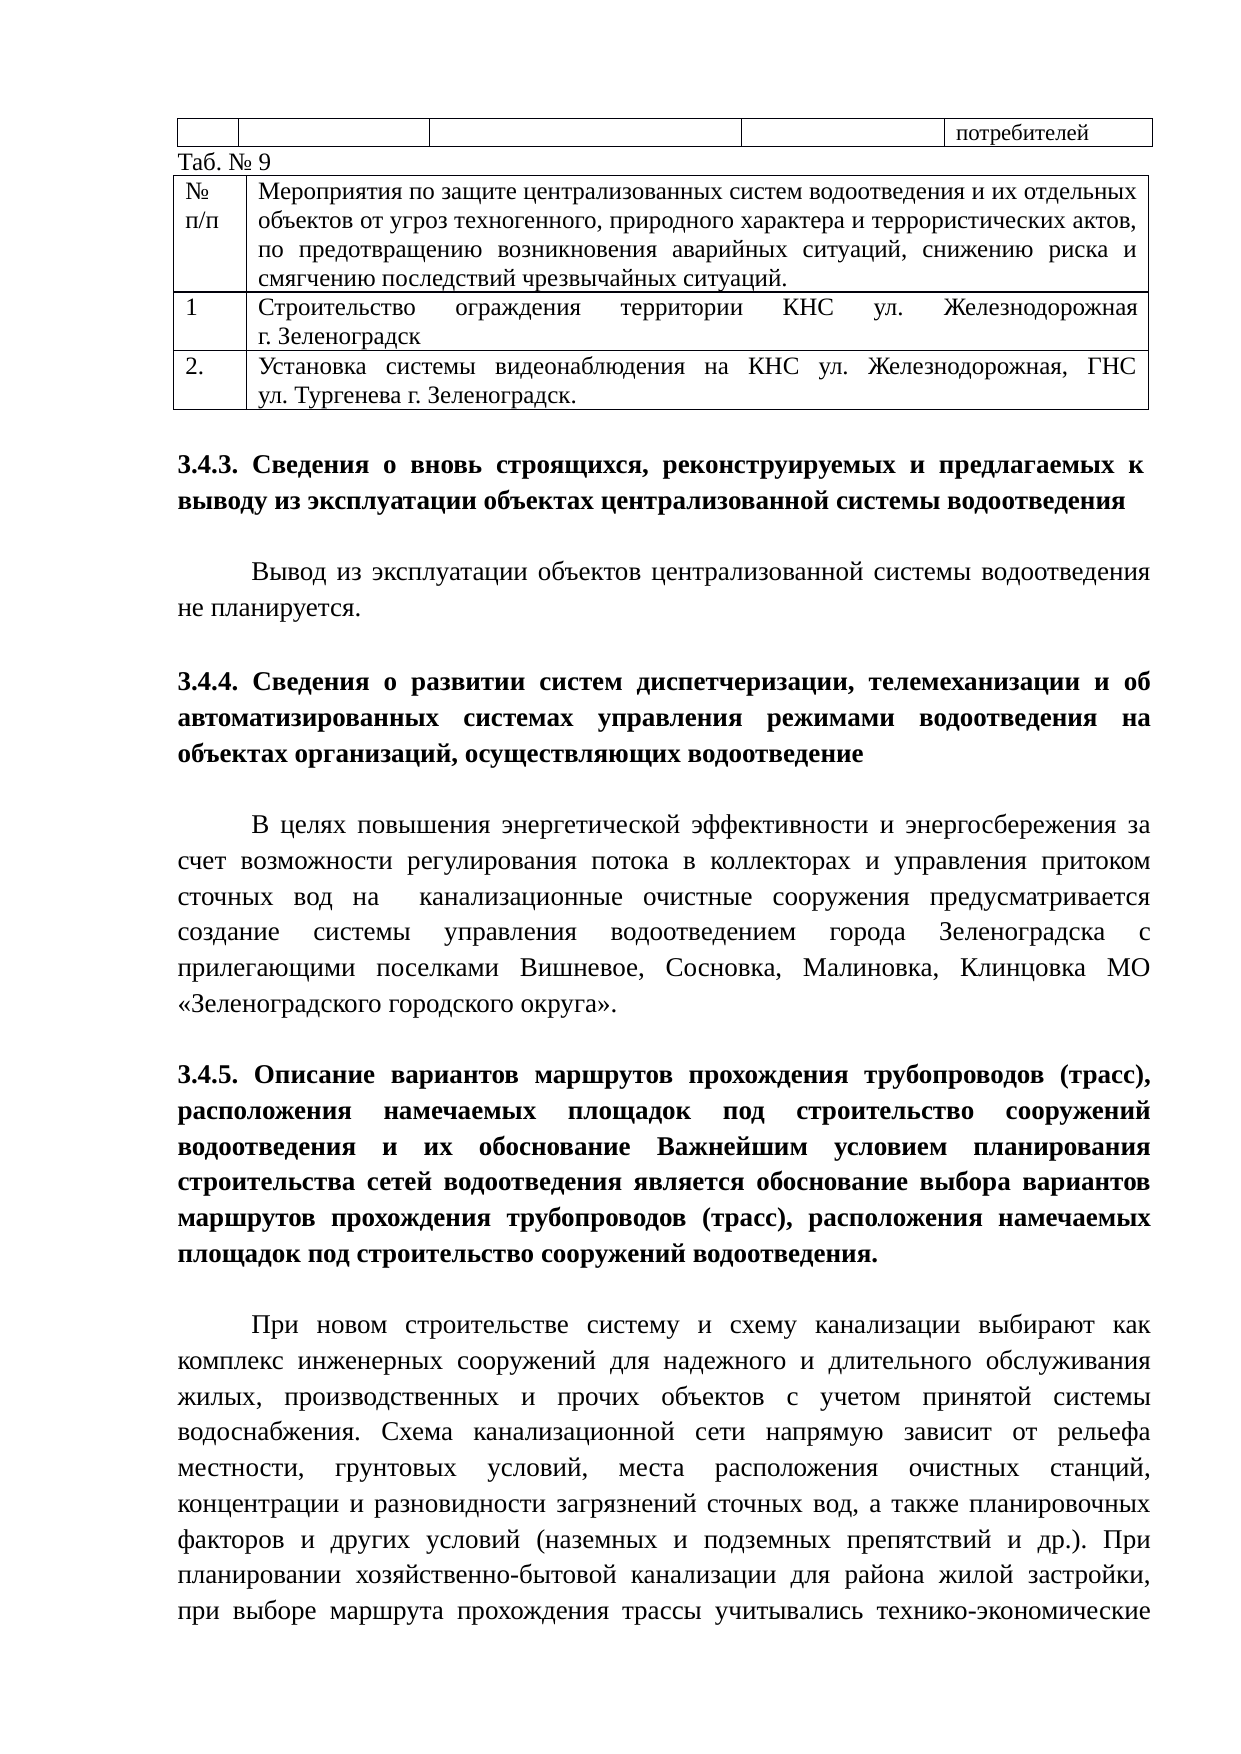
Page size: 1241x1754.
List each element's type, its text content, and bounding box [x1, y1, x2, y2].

text При новом строительстве систему и схему канализации выбирают как комплекс инженерных сооружений для надежного и длительного обслуживания жилых, производственных и прочих объектов с учетом принятой системы водоснабжения. Схема канализационной сети напрямую зависит от рельефа местности, грунтовых условий, места расположения очистных станций, концентрации и разновидности загрязнений сточных вод, а также планировочных факторов и других условий (наземных и подземных препятствий и др.). При планировании хозяйственно-бытовой канализации для района жилой застройки, при выборе маршрута прохождения трассы учитывались технико-экономические [177, 1308, 1152, 1625]
text 3.4.3. Сведения о вновь строящихся, реконструируемых и предлагаемых к выводу из эксплуатации объектах централизованной системы водоотведения [177, 448, 1145, 515]
text В целях повышения энергетической эффективности и энергосбережения за счет возможности регулирования потока в коллекторах и управления притоком сточных вод на канализационные очистные сооружения предусматривается создание системы управления водоотведением города Зеленоградска с прилегающими поселками Вишневое, Сосновка, Малиновка, Клинцовка МО «Зеленоградского городского округа». [177, 808, 1152, 1018]
table_cell [178, 119, 238, 146]
table_cell [239, 119, 429, 146]
table_header Мероприятия по защите централизованных систем водоотведения и их отдельных объектов от угроз техногенного, природного характера и террористических актов, по предотвращению возникновения аварийных ситуаций, снижению риска и смягчению последствий чрезвычайных ситуаций. [247, 176, 1148, 291]
text 3.4.4. Сведения о развитии систем диспетчеризации, телемеханизации и об автоматизированных системах управления режимами водоотведения на объектах организаций, осуществляющих водоотведение [177, 665, 1152, 768]
table_cell потребителей [945, 119, 1152, 146]
text Таб. № 9 [177, 147, 1152, 175]
table_header № п/п [174, 176, 246, 291]
table_cell Установка системы видеонаблюдения на КНС ул. Железнодорожная, ГНС ул. Тургенева г. Зеленоградск. [247, 351, 1148, 408]
text Вывод из эксплуатации объектов централизованной системы водоотведения не планируется. [177, 555, 1152, 622]
table_cell [430, 119, 741, 146]
table_cell Строительство ограждения территории КНС ул. Железнодорожная г. Зеленоградск [247, 293, 1148, 350]
table_cell 2. [174, 351, 246, 408]
text 3.4.5. Описание вариантов маршрутов прохождения трубопроводов (трасс), расположения намечаемых площадок под строительство сооружений водоотведения и их обоснование Важнейшим условием планирования строительства сетей водоотведения является обоснование выбора вариантов маршрутов прохождения трубопроводов (трасс), расположения намечаемых площадок под строительство сооружений водоотведения. [177, 1058, 1152, 1268]
table_cell 1 [174, 293, 246, 350]
table_cell [742, 119, 944, 146]
